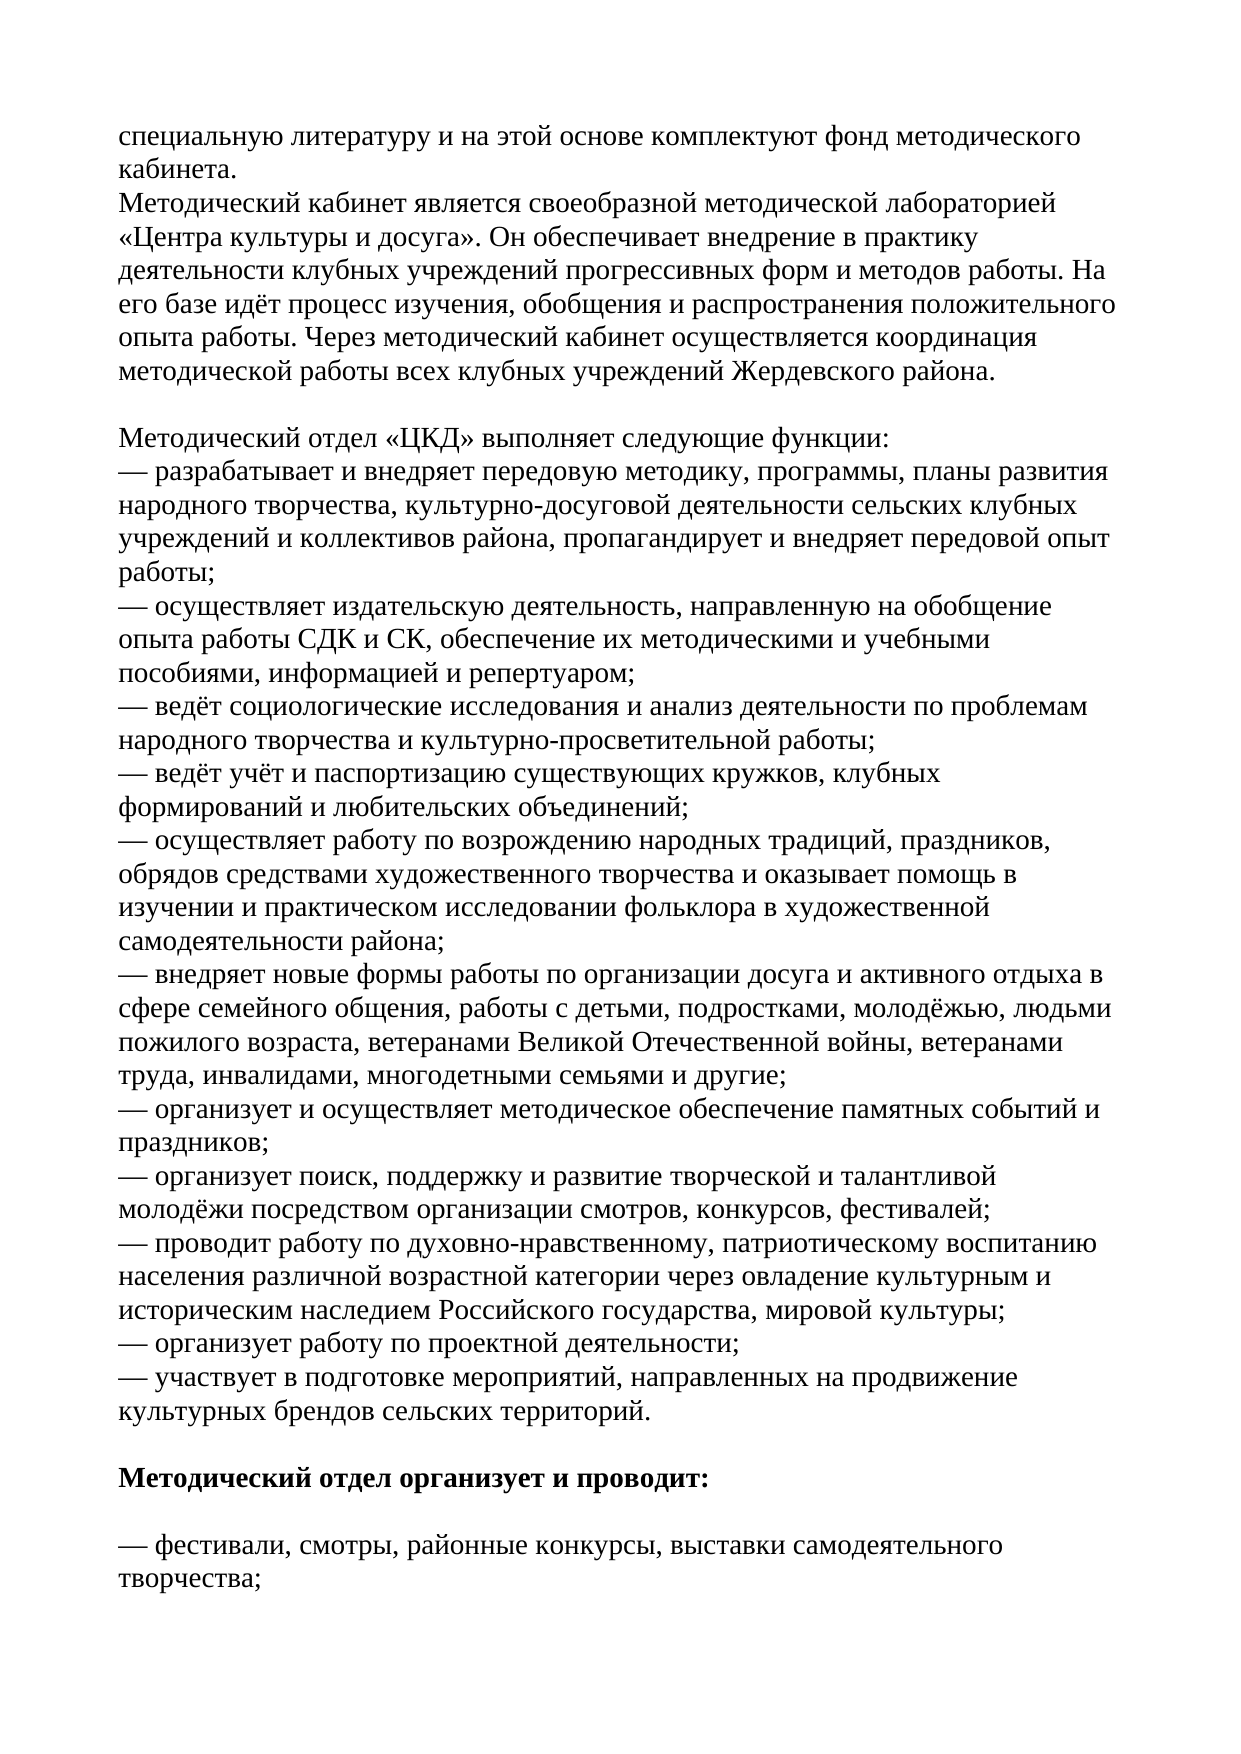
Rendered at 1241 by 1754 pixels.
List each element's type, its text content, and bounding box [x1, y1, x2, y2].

text — ведёт социологические исследования и анализ деятельности по проблемам народного творчества и культурно-просветительной работы; [118, 688, 1122, 755]
text — фестивали, смотры, районные конкурсы, выставки самодеятельного творчества; [118, 1527, 1122, 1594]
text — организует работу по проектной деятельности; [118, 1326, 1122, 1359]
text Методический отдел организует и проводит: [118, 1460, 1122, 1493]
text — участвует в подготовке мероприятий, направленных на продвижение культурных брендов сельских территорий. [118, 1359, 1122, 1426]
text — ведёт учёт и паспортизацию существующих кружков, клубных формирований и любительских объединений; [118, 755, 1122, 822]
text — организует поиск, поддержку и развитие творческой и талантливой молодёжи посредством организации смотров, конкурсов, фестивалей; [118, 1158, 1122, 1225]
text — проводит работу по духовно-нравственному, патриотическому воспитанию населения различной возрастной категории через овладение культурным и историческим наследием Российского государства, мировой культуры; [118, 1225, 1122, 1326]
text — осуществляет работу по возрождению народных традиций, праздников, обрядов средствами художественного творчества и оказывает помощь в изучении и практическом исследовании фольклора в художественной самодеятельности района; [118, 822, 1122, 957]
text — разрабатывает и внедряет передовую методику, программы, планы развития народного творчества, культурно-досуговой деятельности сельских клубных учреждений и коллективов района, пропагандирует и внедряет передовой опыт работы; [118, 453, 1122, 588]
text специальную литературу и на этой основе комплектуют фонд методического кабинета. [118, 118, 1122, 185]
text — организует и осуществляет методическое обеспечение памятных событий и праздников; [118, 1091, 1122, 1158]
text Методический кабинет является своеобразной методической лабораторией «Центра культуры и досуга». Он обеспечивает внедрение в практику деятельности клубных учреждений прогрессивных форм и методов работы. На его базе идёт процесс изучения, обобщения и распространения положительного опыта работы. Через методический кабинет осуществляется координация методической работы всех клубных учреждений Жердевского района. [118, 185, 1122, 386]
text — внедряет новые формы работы по организации досуга и активного отдыха в сфере семейного общения, работы с детьми, подростками, молодёжью, людьми пожилого возраста, ветеранами Великой Отечественной войны, ветеранами труда, инвалидами, многодетными семьями и другие; [118, 957, 1122, 1091]
text — осуществляет издательскую деятельность, направленную на обобщение опыта работы СДК и СК, обеспечение их методическими и учебными пособиями, информацией и репертуаром; [118, 588, 1122, 688]
text Методический отдел «ЦКД» выполняет следующие функции: [118, 420, 1122, 453]
